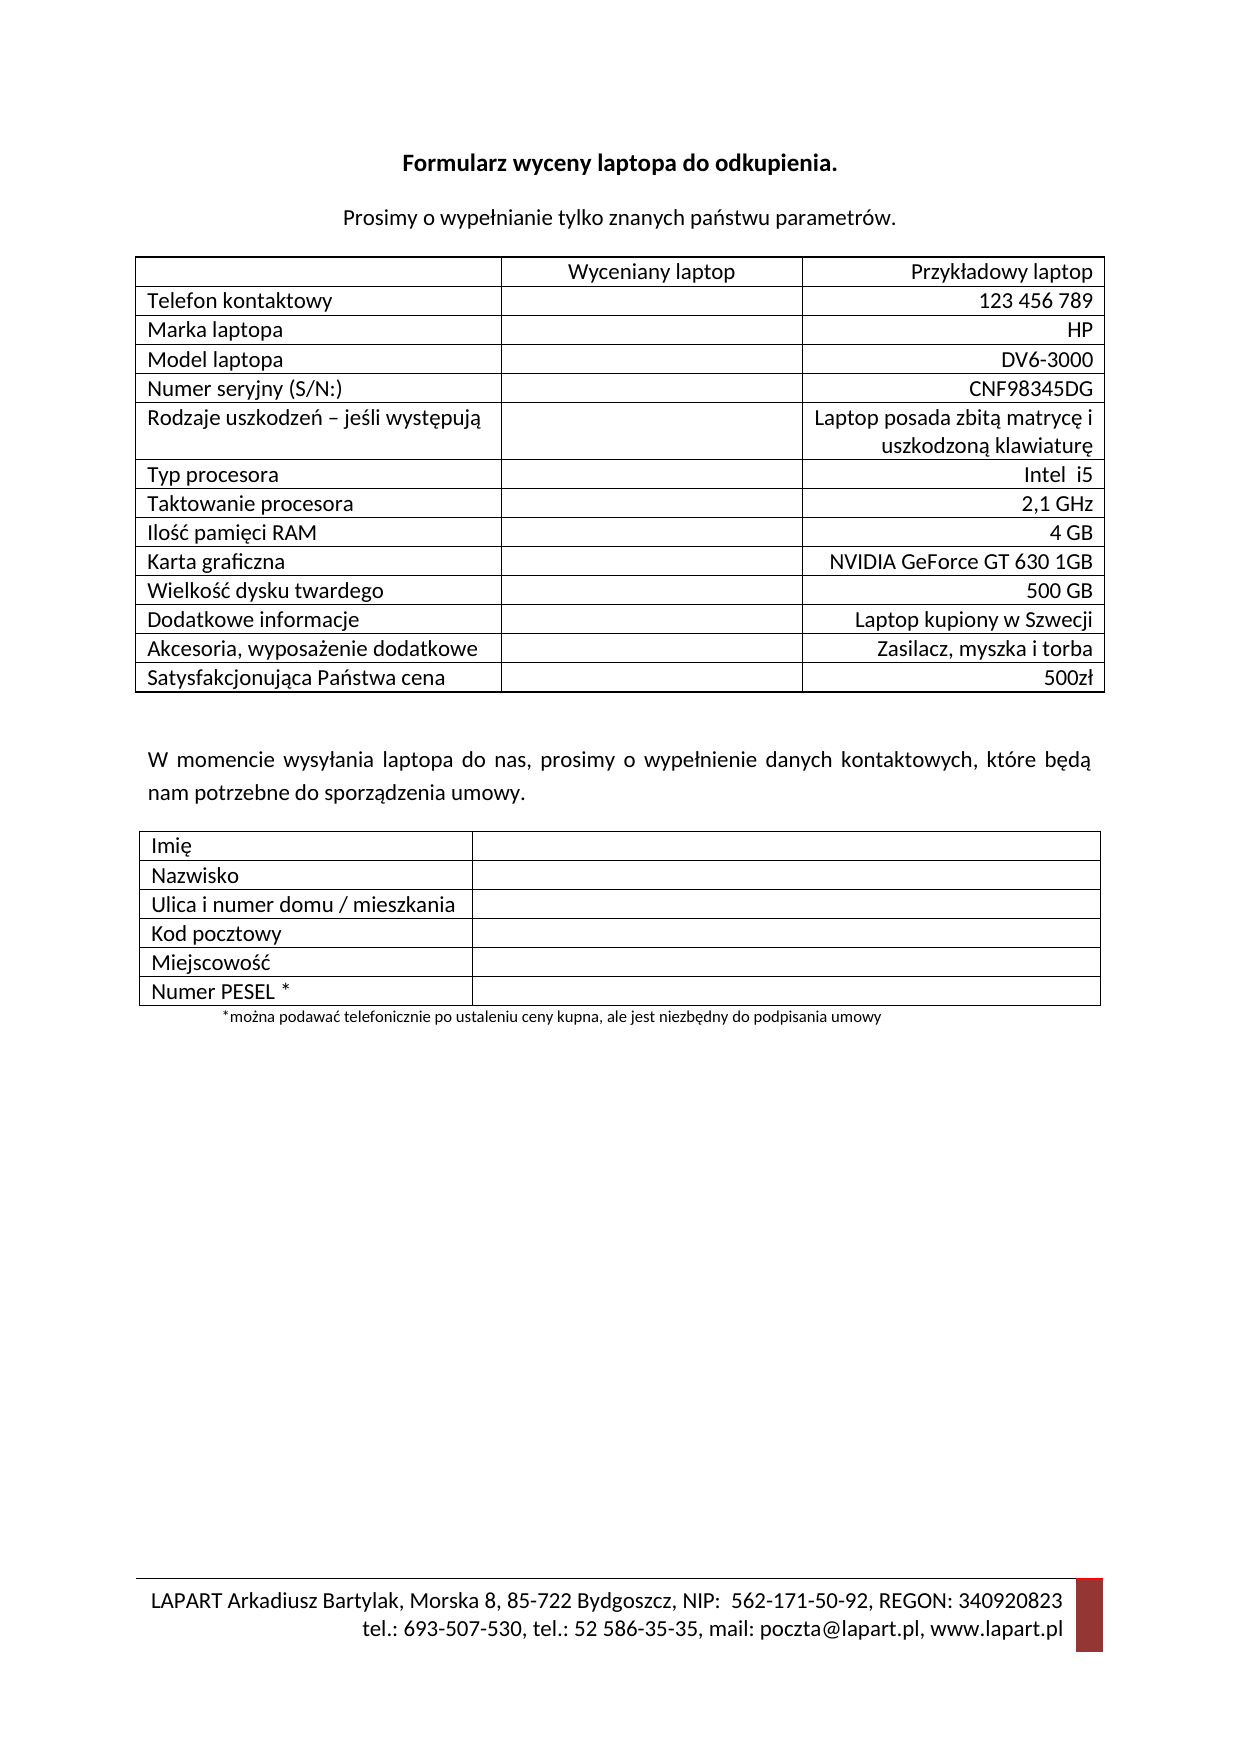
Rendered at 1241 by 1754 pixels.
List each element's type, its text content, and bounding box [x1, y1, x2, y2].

table_cell Wielkość dysku twardego [136, 576, 501, 604]
table_cell Ilość pamięci RAM [136, 518, 501, 546]
table_cell Laptop posada zbitą matrycę i uszkodzoną klawiaturę [803, 403, 1104, 459]
table_cell [473, 861, 1100, 889]
table_cell Karta graficzna [136, 547, 501, 575]
table_cell Kod pocztowy [140, 919, 472, 947]
table_cell [502, 403, 802, 459]
table_cell Laptop kupiony w Szwecji [803, 605, 1104, 633]
table_cell 2,1 GHz [803, 489, 1104, 517]
table_cell Model laptopa [136, 345, 501, 373]
table_cell Satysfakcjonująca Państwa cena [136, 663, 501, 691]
table_cell [502, 374, 802, 402]
table_header [473, 832, 1100, 860]
table_cell 500zł [803, 663, 1104, 691]
table_cell Ulica i numer domu / mieszkania [140, 890, 472, 918]
table_cell Akcesoria, wyposażenie dodatkowe [136, 634, 501, 662]
table_cell Nazwisko [140, 861, 472, 889]
table_cell [502, 316, 802, 344]
table_cell [502, 518, 802, 546]
table_cell Intel i5 [803, 460, 1104, 488]
table_cell Zasilacz, myszka i torba [803, 634, 1104, 662]
table_cell 4 GB [803, 518, 1104, 546]
table_header Wyceniany laptop [502, 258, 802, 286]
table_cell Dodatkowe informacje [136, 605, 501, 633]
table_cell Telefon kontaktowy [136, 287, 501, 314]
table_cell Miejscowość [140, 948, 472, 976]
text W momencie wysyłania laptopa do nas, prosimy o wypełnienie danych kontaktowych, które będą nam potrzebne do sporządzenia umowy. [148, 745, 1093, 806]
text Formularz wyceny laptopa do odkupienia. [148, 148, 1093, 178]
table_cell [502, 634, 802, 662]
text Prosimy o wypełnianie tylko znanych państwu parametrów. [148, 203, 1093, 231]
table_cell [473, 948, 1100, 976]
table_cell [473, 919, 1100, 947]
table_cell Taktowanie procesora [136, 489, 501, 517]
table_cell [502, 489, 802, 517]
table_cell [502, 287, 802, 314]
table_cell CNF98345DG [803, 374, 1104, 402]
table_cell Numer PESEL * [140, 977, 472, 1005]
table_cell [502, 460, 802, 488]
table_header [136, 258, 501, 286]
table_cell [502, 345, 802, 373]
table_cell Typ procesora [136, 460, 501, 488]
table_cell HP [803, 316, 1104, 344]
table_cell [502, 547, 802, 575]
table_cell Numer seryjny (S/N:) [136, 374, 501, 402]
table_header Przykładowy laptop [803, 258, 1104, 286]
table_cell NVIDIA GeForce GT 630 1GB [803, 547, 1104, 575]
table_cell [502, 663, 802, 691]
table_cell 500 GB [803, 576, 1104, 604]
table_header Imię [140, 832, 472, 860]
text *można podawać telefonicznie po ustaleniu ceny kupna, ale jest niezbędny do podpisania umowy [148, 1006, 1093, 1026]
table_cell [502, 605, 802, 633]
table_cell Marka laptopa [136, 316, 501, 344]
table_cell [473, 977, 1100, 1005]
table_cell DV6-3000 [803, 345, 1104, 373]
table_cell 123 456 789 [803, 287, 1104, 314]
table_cell [502, 576, 802, 604]
table_cell [473, 890, 1100, 918]
table_cell Rodzaje uszkodzeń – jeśli występują [136, 403, 501, 459]
